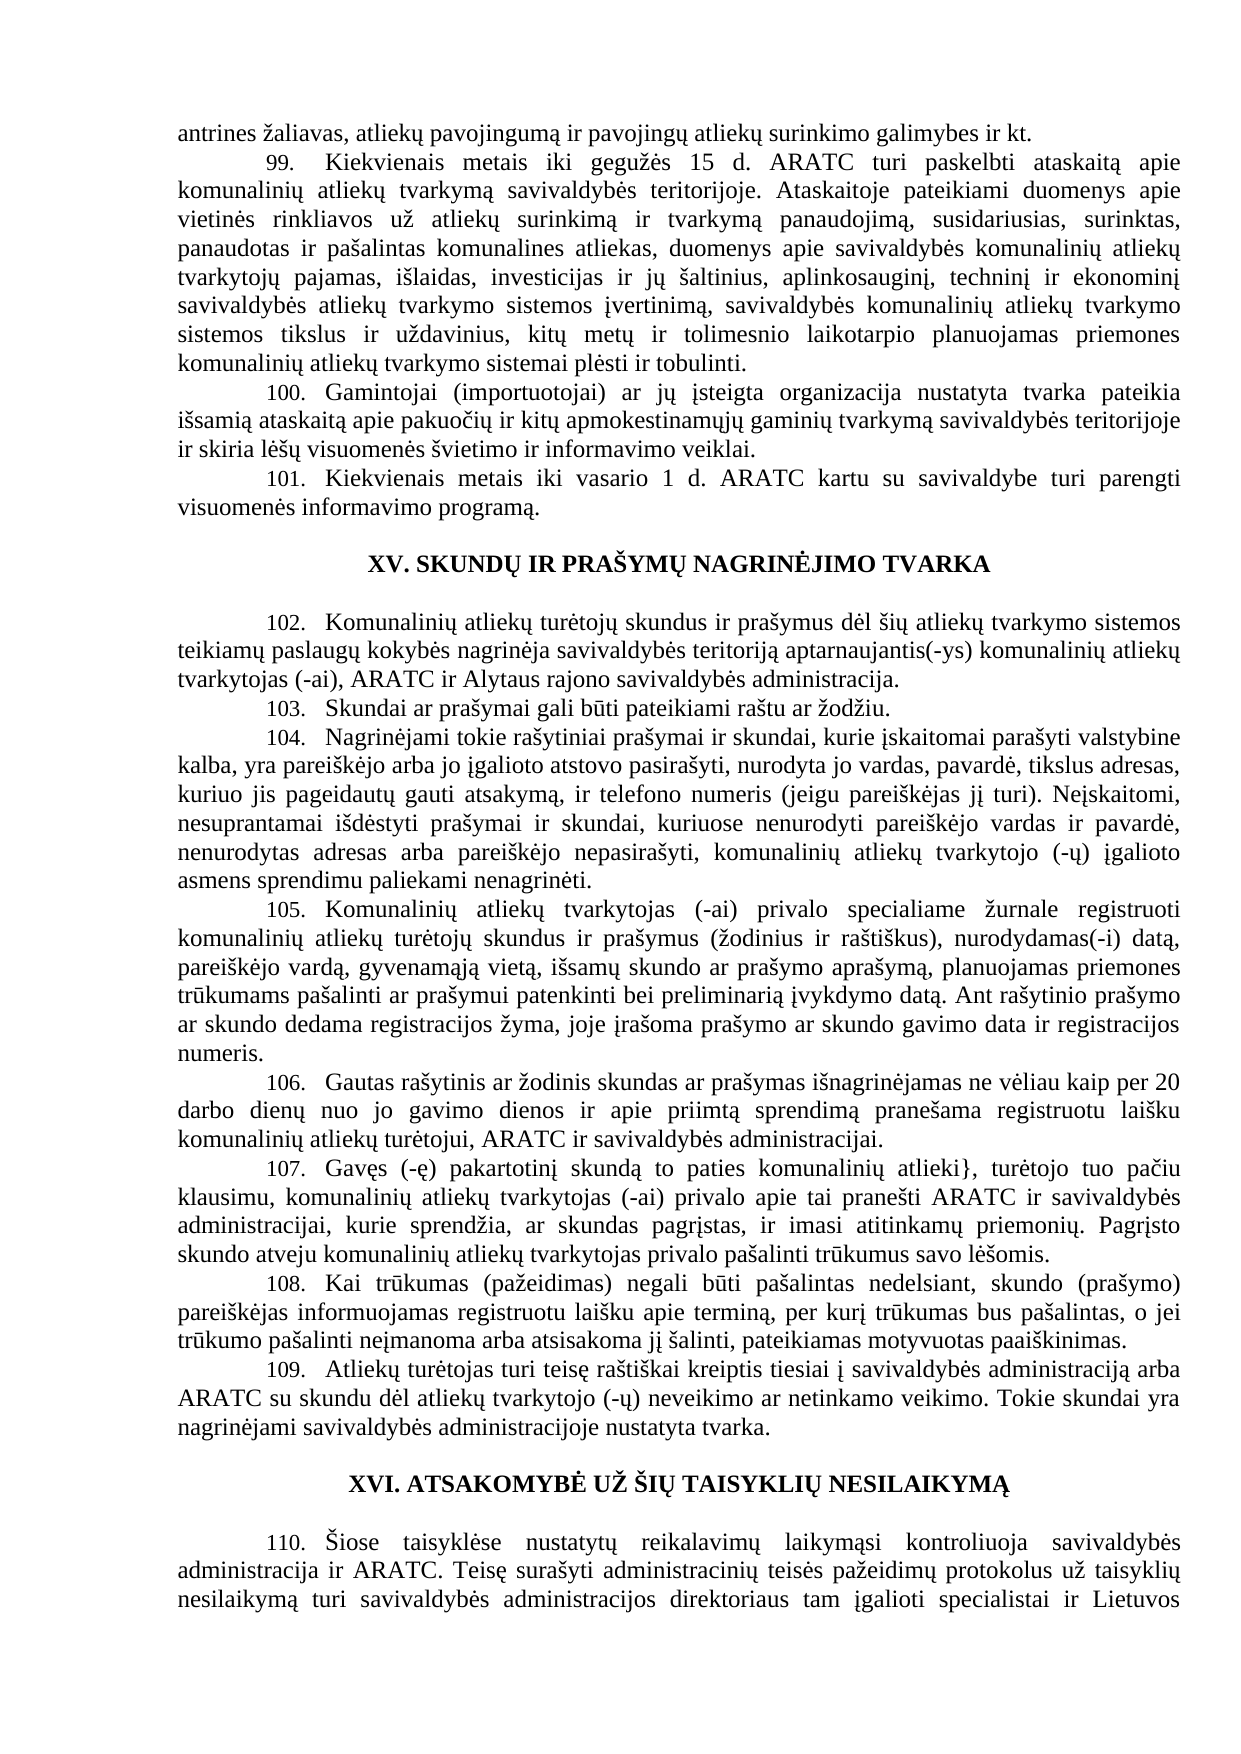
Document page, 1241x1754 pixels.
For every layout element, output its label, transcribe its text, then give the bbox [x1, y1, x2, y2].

text XV. SKUNDŲ IR PRAŠYMŲ NAGRINĖJIMO TVARKA [177, 549, 1181, 578]
text 104. Nagrinėjami tokie rašytiniai prašymai ir skundai, kurie įskaitomai parašyti valstybine kalba, yra pareiškėjo arba jo įgalioto atstovo pasirašyti, nurodyta jo vardas, pavardė, tikslus adresas, kuriuo jis pageidautų gauti atsakymą, ir telefono numeris (jeigu pareiškėjas jį turi). Neįskaitomi, nesuprantamai išdėstyti prašymai ir skundai, kuriuose nenurodyti pareiškėjo vardas ir pavardė, nenurodytas adresas arba pareiškėjo nepasirašyti, komunalinių atliekų tvarkytojo (-ų) įgalioto asmens sprendimu paliekami nenagrinėti. [177, 722, 1181, 894]
text 110. Šiose taisyklėse nustatytų reikalavimų laikymąsi kontroliuoja savivaldybės administracija ir ARATC. Teisę surašyti administracinių teisės pažeidimų protokolus už taisyklių nesilaikymą turi savivaldybės administracijos direktoriaus tam įgalioti specialistai ir Lietuvos [177, 1527, 1181, 1613]
text 106. Gautas rašytinis ar žodinis skundas ar prašymas išnagrinėjamas ne vėliau kaip per 20 darbo dienų nuo jo gavimo dienos ir apie priimtą sprendimą pranešama registruotu laišku komunalinių atliekų turėtojui, ARATC ir savivaldybės administracijai. [177, 1067, 1181, 1153]
text 100. Gamintojai (importuotojai) ar jų įsteigta organizacija nustatyta tvarka pateikia išsamią ataskaitą apie pakuočių ir kitų apmokestinamųjų gaminių tvarkymą savivaldybės teritorijoje ir skiria lėšų visuomenės švietimo ir informavimo veiklai. [177, 377, 1181, 463]
text 101. Kiekvienais metais iki vasario 1 d. ARATC kartu su savivaldybe turi parengti visuomenės informavimo programą. [177, 463, 1181, 521]
text 107. Gavęs (-ę) pakartotinį skundą to paties komunalinių atlieki}, turėtojo tuo pačiu klausimu, komunalinių atliekų tvarkytojas (-ai) privalo apie tai pranešti ARATC ir savivaldybės administracijai, kurie sprendžia, ar skundas pagrįstas, ir imasi atitinkamų priemonių. Pagrįsto skundo atveju komunalinių atliekų tvarkytojas privalo pašalinti trūkumus savo lėšomis. [177, 1153, 1181, 1268]
text 108. Kai trūkumas (pažeidimas) negali būti pašalintas nedelsiant, skundo (prašymo) pareiškėjas informuojamas registruotu laišku apie terminą, per kurį trūkumas bus pašalintas, o jei trūkumo pašalinti neįmanoma arba atsisakoma jį šalinti, pateikiamas motyvuotas paaiškinimas. [177, 1268, 1181, 1354]
text 105. Komunalinių atliekų tvarkytojas (-ai) privalo specialiame žurnale registruoti komunalinių atliekų turėtojų skundus ir prašymus (žodinius ir raštiškus), nurodydamas(-i) datą, pareiškėjo vardą, gyvenamąją vietą, išsamų skundo ar prašymo aprašymą, planuojamas priemones trūkumams pašalinti ar prašymui patenkinti bei preliminarią įvykdymo datą. Ant rašytinio prašymo ar skundo dedama registracijos žyma, joje įrašoma prašymo ar skundo gavimo data ir registracijos numeris. [177, 894, 1181, 1067]
text 109. Atliekų turėtojas turi teisę raštiškai kreiptis tiesiai į savivaldybės administraciją arba ARATC su skundu dėl atliekų tvarkytojo (-ų) neveikimo ar netinkamo veikimo. Tokie skundai yra nagrinėjami savivaldybės administracijoje nustatyta tvarka. [177, 1354, 1181, 1441]
text 102. Komunalinių atliekų turėtojų skundus ir prašymus dėl šių atliekų tvarkymo sistemos teikiamų paslaugų kokybės nagrinėja savivaldybės teritoriją aptarnaujantis(-ys) komunalinių atliekų tvarkytojas (-ai), ARATC ir Alytaus rajono savivaldybės administracija. [177, 607, 1181, 693]
text 103. Skundai ar prašymai gali būti pateikiami raštu ar žodžiu. [177, 693, 1181, 722]
text antrines žaliavas, atliekų pavojingumą ir pavojingų atliekų surinkimo galimybes ir kt. [177, 118, 1181, 147]
text XVI. ATSAKOMYBĖ UŽ ŠIŲ TAISYKLIŲ NESILAIKYMĄ [177, 1469, 1181, 1498]
text 99. Kiekvienais metais iki gegužės 15 d. ARATC turi paskelbti ataskaitą apie komunalinių atliekų tvarkymą savivaldybės teritorijoje. Ataskaitoje pateikiami duomenys apie vietinės rinkliavos už atliekų surinkimą ir tvarkymą panaudojimą, susidariusias, surinktas, panaudotas ir pašalintas komunalines atliekas, duomenys apie savivaldybės komunalinių atliekų tvarkytojų pajamas, išlaidas, investicijas ir jų šaltinius, aplinkosauginį, techninį ir ekonominį savivaldybės atliekų tvarkymo sistemos įvertinimą, savivaldybės komunalinių atliekų tvarkymo sistemos tikslus ir uždavinius, kitų metų ir tolimesnio laikotarpio planuojamas priemones komunalinių atliekų tvarkymo sistemai plėsti ir tobulinti. [177, 147, 1181, 377]
